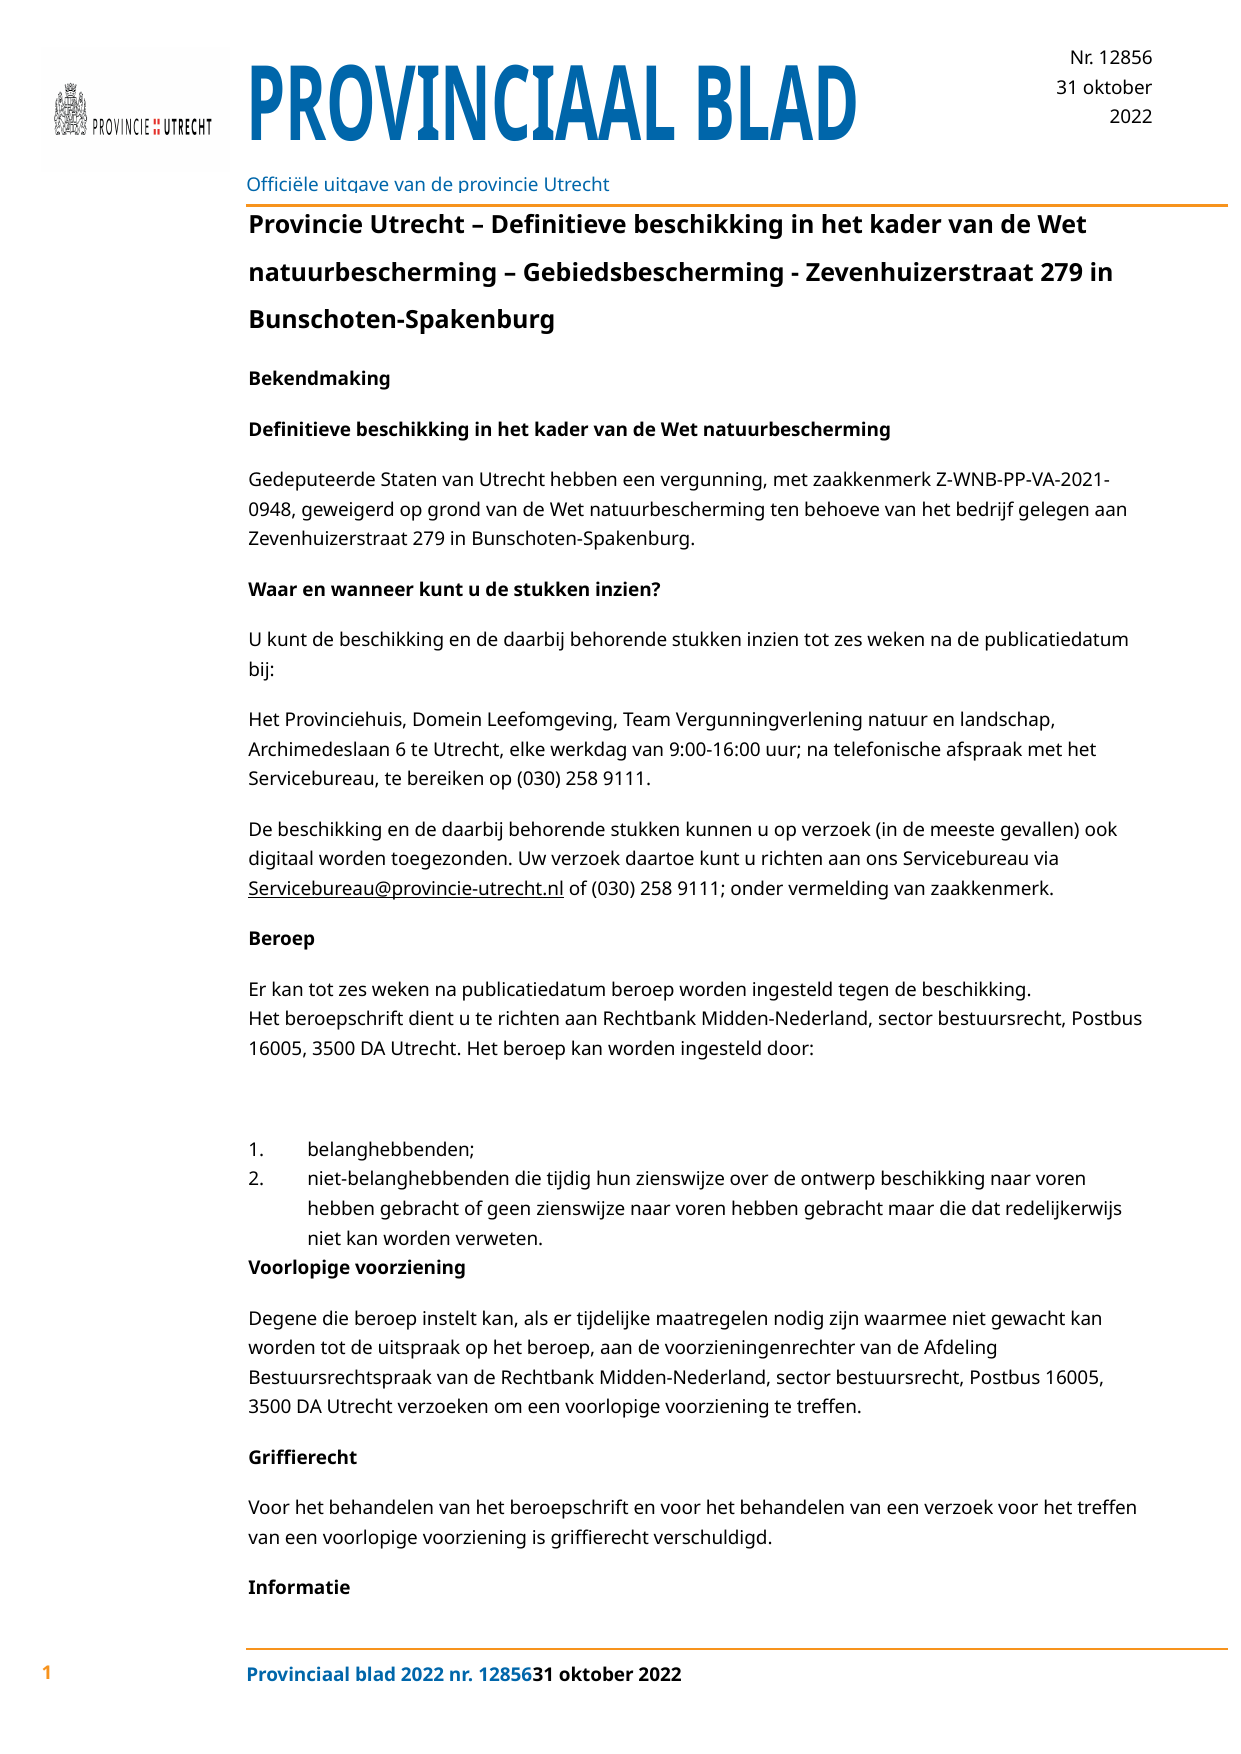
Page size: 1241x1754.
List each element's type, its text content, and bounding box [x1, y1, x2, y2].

text U kunt de beschikking en de daarbij behorende stukken inzien tot zes weken na de publicatiedatum bij: [248, 626, 1152, 682]
text Informatie [248, 1574, 1152, 1600]
text Griffierecht [248, 1444, 1152, 1469]
text Beroep [248, 926, 1152, 951]
text De beschikking en de daarbij behorende stukken kunnen u op verzoek (in de meeste gevallen) ook digitaal worden toegezonden. Uw verzoek daartoe kunt u richten aan ons Servicebureau via Servicebureau@provincie-utrecht.nl of (030) 258 9111; onder vermelding van zaakkenmerk. [248, 816, 1152, 901]
picture [41, 47, 231, 172]
text Er kan tot zes weken na publicatiedatum beroep worden ingesteld tegen de beschikking. Het beroepschrift dient u te richten aan Rechtbank Midden-Nederland, sector bestuursrecht, Postbus 16005, 3500 DA Utrecht. Het beroep kan worden ingesteld door: [248, 976, 1152, 1061]
list niet-belanghebbenden die tijdig hun zienswijze over de ontwerp beschikking naar voren hebben gebracht of geen zienswijze naar voren hebben gebracht maar die dat redelijkerwijs niet kan worden verweten. [248, 1166, 1152, 1250]
text Provincie Utrecht – Definitieve beschikking in het kader van de Wet natuurbescherming – Gebiedsbescherming - Zevenhuizerstraat 279 in Bunschoten-Spakenburg [248, 207, 1152, 336]
text Degene die beroep instelt kan, als er tijdelijke maatregelen nodig zijn waarmee niet gewacht kan worden tot de uitspraak op het beroep, aan de voorzieningenrechter van de Afdeling Bestuursrechtspraak van de Rechtbank Midden-Nederland, sector bestuursrecht, Postbus 16005, 3500 DA Utrecht verzoeken om een voorlopige voorziening te treffen. [248, 1305, 1152, 1419]
text Gedeputeerde Staten van Utrecht hebben een vergunning, met zaakkenmerk Z-WNB-PP-VA-2021-0948, geweigerd op grond van de Wet natuurbescherming ten behoeve van het bedrijf gelegen aan Zevenhuizerstraat 279 in Bunschoten-Spakenburg. [248, 466, 1152, 551]
text Definitieve beschikking in het kader van de Wet natuurbescherming [248, 416, 1152, 442]
text Bekendmaking [248, 366, 1152, 391]
text Het Provinciehuis, Domein Leefomgeving, Team Vergunningverlening natuur en landschap, Archimedeslaan 6 te Utrecht, elke werkdag van 9:00-16:00 uur; na telefonische afspraak met het Servicebureau, te bereiken op (030) 258 9111. [248, 706, 1152, 791]
text Voor het behandelen van het beroepschrift en voor het behandelen van een verzoek voor het treffen van een voorlopige voorziening is griffierecht verschuldigd. [248, 1494, 1152, 1549]
text Voorlopige voorziening [248, 1254, 1152, 1280]
text Waar en wanneer kunt u de stukken inzien? [248, 576, 1152, 602]
list belanghebbenden; [248, 1136, 1152, 1162]
